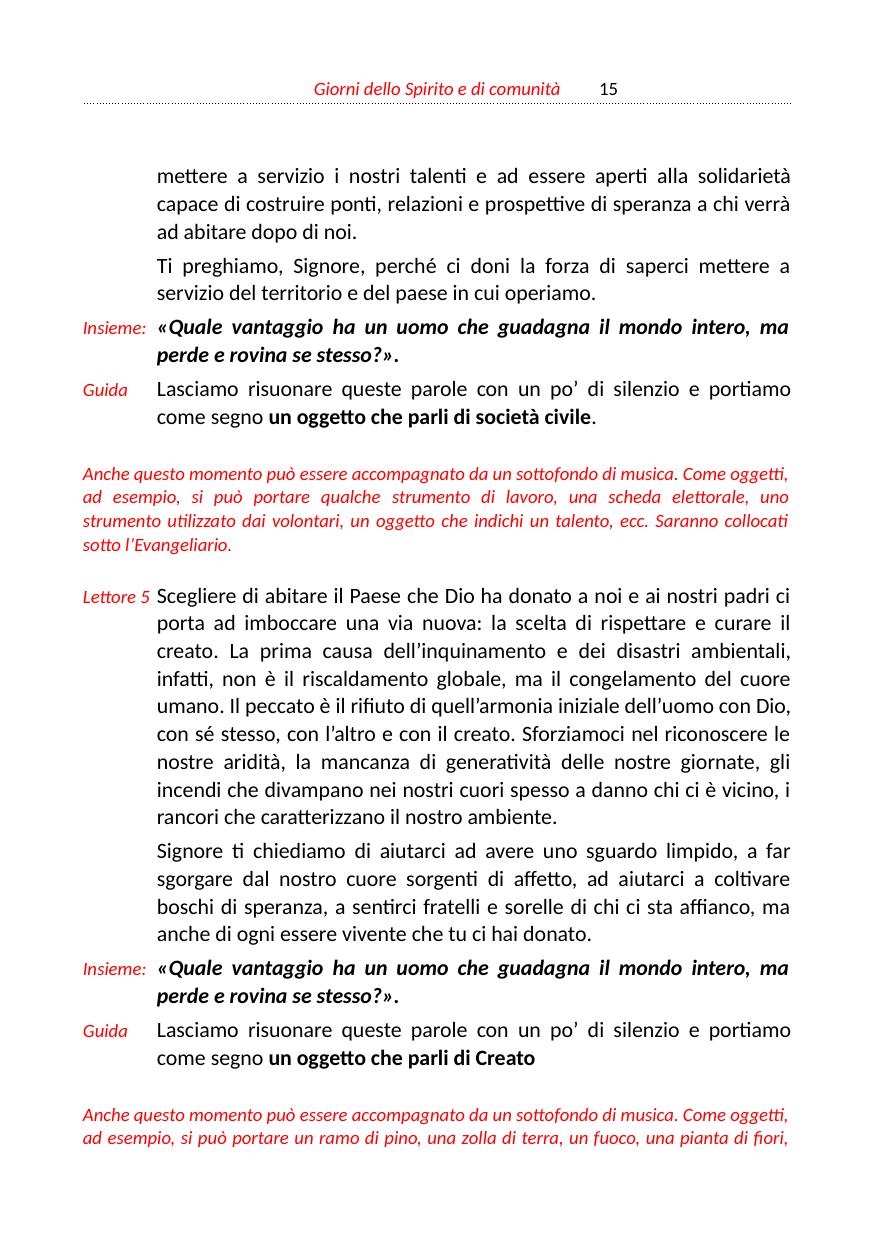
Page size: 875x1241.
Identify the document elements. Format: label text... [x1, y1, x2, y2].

text Signore ti chiediamo di aiutarci ad avere uno sguardo limpido, a far sgorgare dal nostro cuore sorgenti di affetto, ad aiutarci a coltivare boschi di speranza, a sentirci fratelli e sorelle di chi ci sta affianco, ma anche di ogni essere vivente che tu ci hai donato. [83, 837, 791, 947]
text Anche questo momento può essere accompagnato da un sottofondo di musica. Come oggetti, ad esempio, si può portare un ramo di pino, una zolla di terra, un fuoco, una pianta di fiori, [83, 1103, 791, 1149]
text Guida Lasciamo risuonare queste parole con un po’ di silenzio e portiamo come segno un oggetto che parli di società civile. [83, 375, 791, 429]
text Lettore 5 Scegliere di abitare il Paese che Dio ha donato a noi e ai nostri padri ci porta ad imboccare una via nuova: la scelta di rispettare e curare il creato. La prima causa dell’inquinamento e dei disastri ambientali, infatti, non è il riscaldamento globale, ma il congelamento del cuore umano. Il peccato è il rifiuto di quell’armonia iniziale dell’uomo con Dio, con sé stesso, con l’altro e con il creato. Sforziamoci nel riconoscere le nostre aridità, la mancanza di generatività delle nostre giornate, gli incendi che divampano nei nostri cuori spesso a danno chi ci è vicino, i rancori che caratterizzano il nostro ambiente. [83, 582, 791, 830]
text Insieme: «Quale vantaggio ha un uomo che guadagna il mondo intero, ma perde e rovina se stesso?». [83, 313, 791, 368]
text mettere a servizio i nostri talenti e ad essere aperti alla solidarietà capace di costruire ponti, relazioni e prospettive di speranza a chi verrà ad abitare dopo di noi. [83, 162, 791, 244]
text Insieme: «Quale vantaggio ha un uomo che guadagna il mondo intero, ma perde e rovina se stesso?». [83, 954, 791, 1009]
text Anche questo momento può essere accompagnato da un sottofondo di musica. Come oggetti, ad esempio, si può portare qualche strumento di lavoro, una scheda elettorale, uno strumento utilizzato dai volontari, un oggetto che indichi un talento, ecc. Saranno collocati sotto l’Evangeliario. [83, 462, 791, 556]
text Ti preghiamo, Signore, perché ci doni la forza di saperci mettere a servizio del territorio e del paese in cui operiamo. [83, 252, 791, 306]
text Guida Lasciamo risuonare queste parole con un po’ di silenzio e portiamo come segno un oggetto che parli di Creato [83, 1016, 791, 1071]
